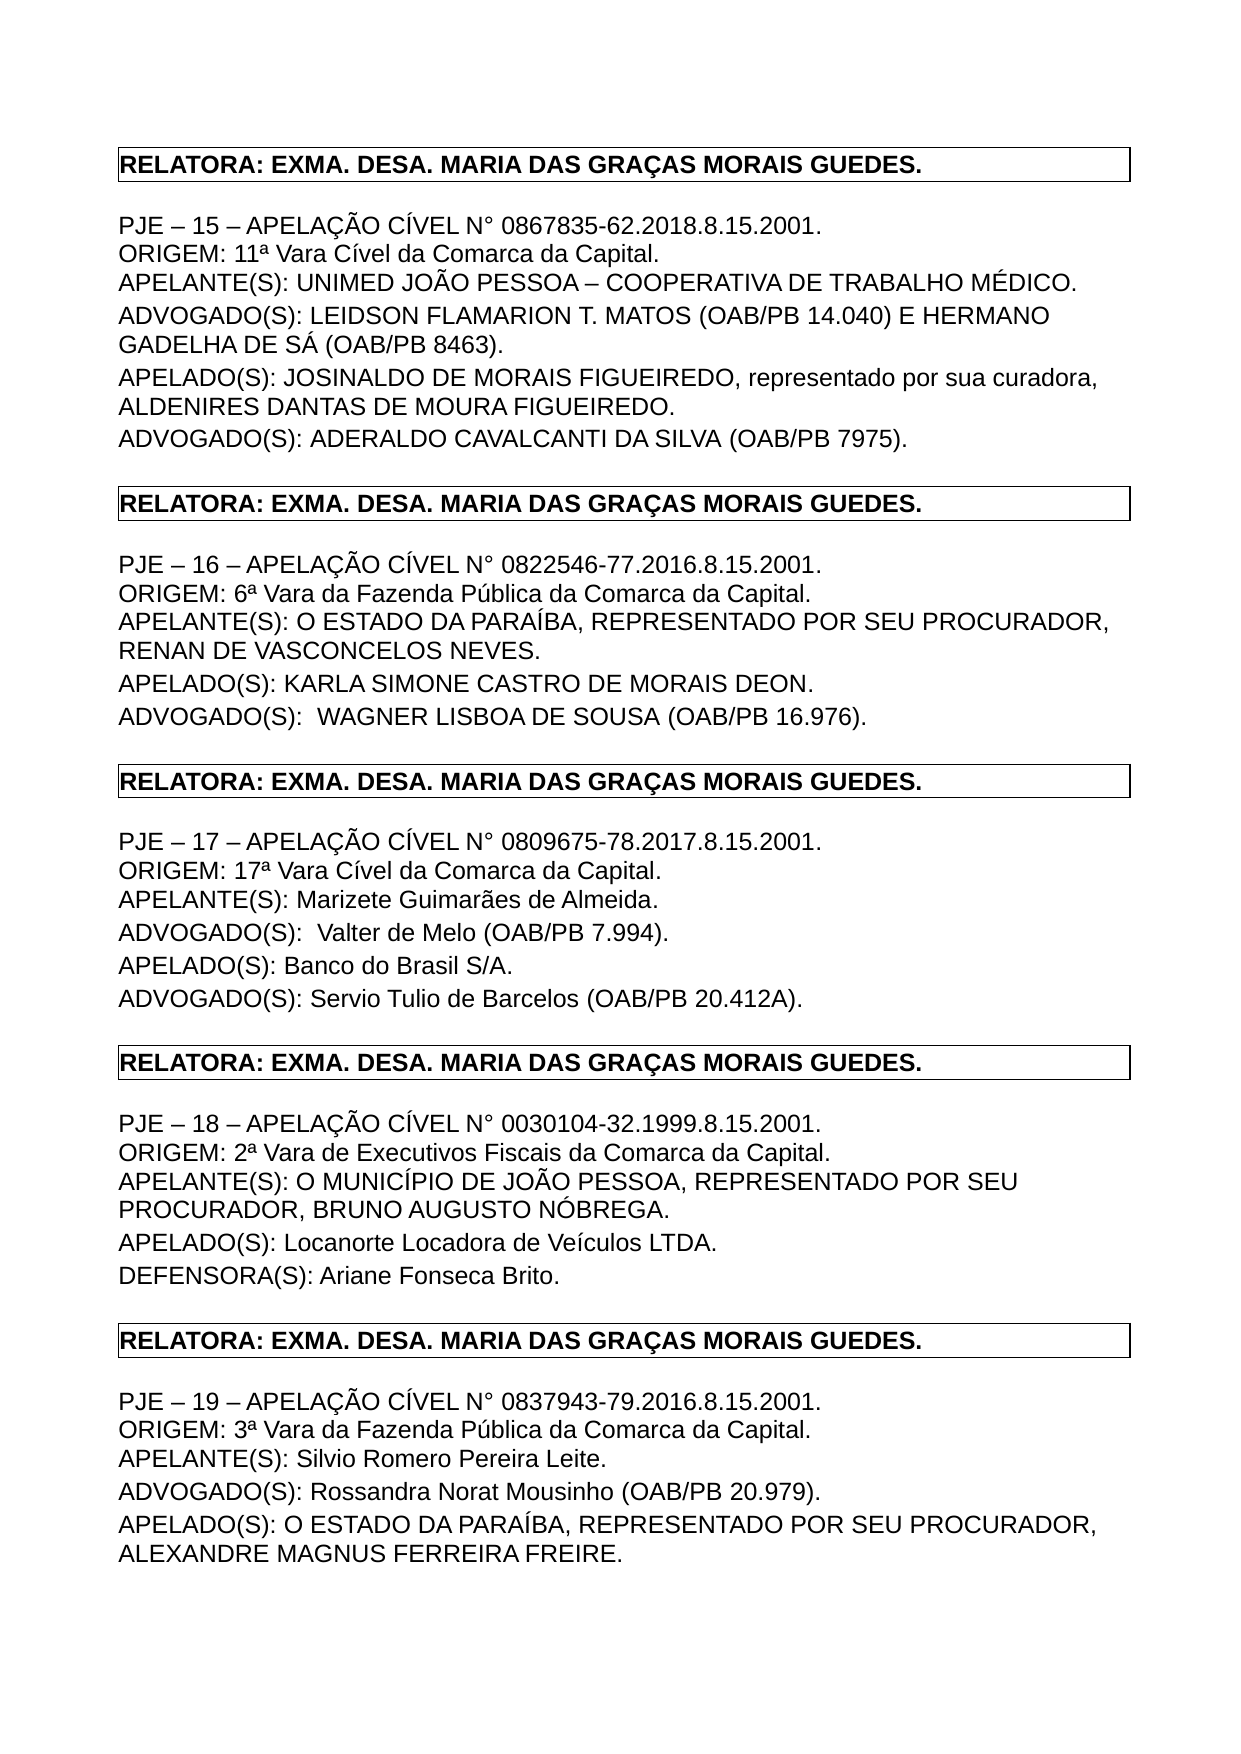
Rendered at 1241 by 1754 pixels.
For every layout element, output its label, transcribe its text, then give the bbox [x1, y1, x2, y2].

text ORIGEM: 3ª Vara da Fazenda Pública da Comarca da Capital. [118, 1415, 1122, 1444]
text APELADO(S): Banco do Brasil S/A. [118, 951, 1131, 979]
text APELANTE(S): Marizete Guimarães de Almeida. [118, 885, 1122, 913]
text APELADO(S): KARLA SIMONE CASTRO DE MORAIS DEON. [118, 669, 1131, 698]
text DEFENSORA(S): Ariane Fonseca Brito. [118, 1261, 1131, 1290]
text ORIGEM: 11ª Vara Cível da Comarca da Capital. [118, 239, 1122, 268]
text APELANTE(S): UNIMED JOÃO PESSOA – COOPERATIVA DE TRABALHO MÉDICO. [118, 268, 1122, 297]
text APELANTE(S): O ESTADO DA PARAÍBA, REPRESENTADO POR SEU PROCURADOR, RENAN DE VASCONCELOS NEVES. [118, 607, 1122, 665]
text ADVOGADO(S): Valter de Melo (OAB/PB 7.994). [118, 918, 1131, 946]
text ADVOGADO(S): WAGNER LISBOA DE SOUSA (OAB/PB 16.976). [118, 702, 1131, 731]
text RELATORA: EXMA. DESA. MARIA DAS GRAÇAS MORAIS GUEDES. [119, 1324, 1129, 1357]
text ADVOGADO(S): Rossandra Norat Mousinho (OAB/PB 20.979). [118, 1477, 1131, 1506]
text APELANTE(S): O MUNICÍPIO DE JOÃO PESSOA, REPRESENTADO POR SEU PROCURADOR, BRUNO AUGUSTO NÓBREGA. [118, 1166, 1122, 1224]
text PJE – 18 – APELAÇÃO CÍVEL N° 0030104-32.1999.8.15.2001. [118, 1109, 1122, 1138]
text APELANTE(S): Silvio Romero Pereira Leite. [118, 1444, 1122, 1473]
text ORIGEM: 17ª Vara Cível da Comarca da Capital. [118, 856, 1122, 885]
text APELADO(S): O ESTADO DA PARAÍBA, REPRESENTADO POR SEU PROCURADOR, ALEXANDRE MAGNUS FERREIRA FREIRE. [118, 1510, 1131, 1567]
text ORIGEM: 6ª Vara da Fazenda Pública da Comarca da Capital. [118, 578, 1122, 607]
text PJE – 16 – APELAÇÃO CÍVEL N° 0822546-77.2016.8.15.2001. [118, 550, 1122, 578]
text ADVOGADO(S): ADERALDO CAVALCANTI DA SILVA (OAB/PB 7975). [118, 424, 1131, 453]
text RELATORA: EXMA. DESA. MARIA DAS GRAÇAS MORAIS GUEDES. [119, 148, 1129, 181]
text ORIGEM: 2ª Vara de Executivos Fiscais da Comarca da Capital. [118, 1138, 1122, 1166]
text RELATORA: EXMA. DESA. MARIA DAS GRAÇAS MORAIS GUEDES. [119, 765, 1129, 797]
text PJE – 19 – APELAÇÃO CÍVEL N° 0837943-79.2016.8.15.2001. [118, 1386, 1122, 1415]
text ADVOGADO(S): Servio Tulio de Barcelos (OAB/PB 20.412A). [118, 983, 1131, 1012]
text APELADO(S): Locanorte Locadora de Veículos LTDA. [118, 1228, 1131, 1257]
text PJE – 17 – APELAÇÃO CÍVEL N° 0809675-78.2017.8.15.2001. [118, 827, 1122, 856]
text RELATORA: EXMA. DESA. MARIA DAS GRAÇAS MORAIS GUEDES. [119, 487, 1129, 520]
text PJE – 15 – APELAÇÃO CÍVEL N° 0867835-62.2018.8.15.2001. [118, 211, 1122, 239]
text APELADO(S): JOSINALDO DE MORAIS FIGUEIREDO, representado por sua curadora, ALDENIRES DANTAS DE MOURA FIGUEIREDO. [118, 363, 1131, 420]
text RELATORA: EXMA. DESA. MARIA DAS GRAÇAS MORAIS GUEDES. [119, 1046, 1129, 1079]
text ADVOGADO(S): LEIDSON FLAMARION T. MATOS (OAB/PB 14.040) E HERMANO GADELHA DE SÁ (OAB/PB 8463). [118, 301, 1131, 358]
